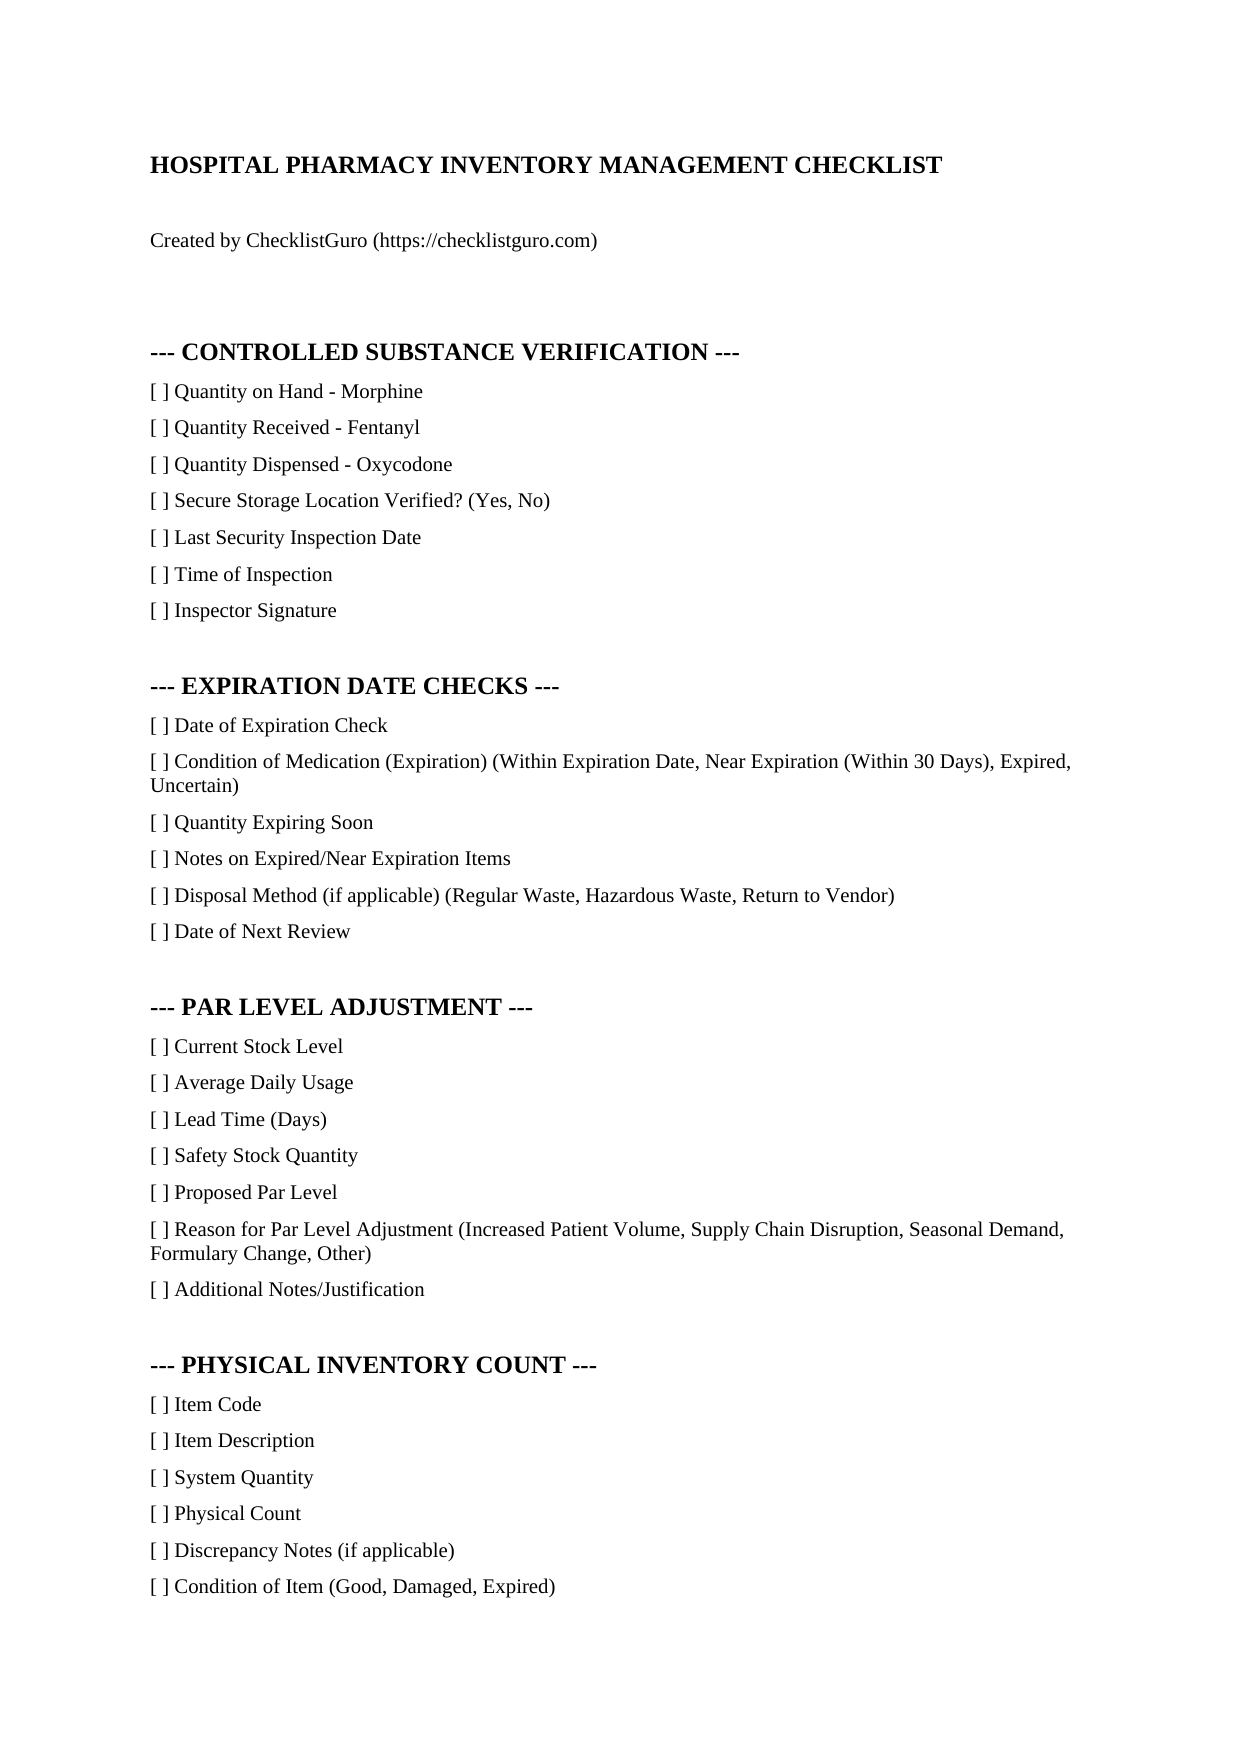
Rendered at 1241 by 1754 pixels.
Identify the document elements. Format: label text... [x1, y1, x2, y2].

text HOSPITAL PHARMACY INVENTORY MANAGEMENT CHECKLIST [150, 150, 1090, 179]
text [ ] Date of Next Review [150, 919, 1090, 943]
text [ ] Quantity Received - Fentanyl [150, 415, 1090, 439]
text [ ] System Quantity [150, 1465, 1090, 1489]
text [ ] Item Description [150, 1428, 1090, 1452]
text [ ] Reason for Par Level Adjustment (Increased Patient Volume, Supply Chain Disruption, Seasonal Demand, Formulary Change, Other) [150, 1217, 1090, 1265]
text [ ] Last Security Inspection Date [150, 525, 1090, 549]
text --- EXPIRATION DATE CHECKS --- [150, 671, 1090, 700]
text [ ] Item Code [150, 1392, 1090, 1416]
text [ ] Time of Inspection [150, 562, 1090, 586]
text [ ] Inspector Signature [150, 598, 1090, 622]
text [ ] Average Daily Usage [150, 1070, 1090, 1094]
text [ ] Disposal Method (if applicable) (Regular Waste, Hazardous Waste, Return to Vendor) [150, 883, 1090, 907]
text [ ] Proposed Par Level [150, 1180, 1090, 1204]
text [ ] Condition of Medication (Expiration) (Within Expiration Date, Near Expiration (Within 30 Days), Expired, Uncertain) [150, 749, 1090, 797]
text [ ] Quantity on Hand - Morphine [150, 379, 1090, 403]
text [ ] Condition of Item (Good, Damaged, Expired) [150, 1574, 1090, 1598]
text [ ] Date of Expiration Check [150, 712, 1090, 737]
text Created by ChecklistGuro (https://checklistguro.com) [150, 228, 1090, 252]
text [ ] Additional Notes/Justification [150, 1277, 1090, 1301]
text --- CONTROLLED SUBSTANCE VERIFICATION --- [150, 337, 1090, 366]
text [ ] Physical Count [150, 1501, 1090, 1525]
text [ ] Quantity Expiring Soon [150, 810, 1090, 834]
text [ ] Lead Time (Days) [150, 1107, 1090, 1131]
text [ ] Quantity Dispensed - Oxycodone [150, 452, 1090, 476]
text [ ] Notes on Expired/Near Expiration Items [150, 846, 1090, 870]
text [ ] Secure Storage Location Verified? (Yes, No) [150, 488, 1090, 512]
text [ ] Current Stock Level [150, 1034, 1090, 1058]
text [ ] Discrepancy Notes (if applicable) [150, 1538, 1090, 1562]
text --- PAR LEVEL ADJUSTMENT --- [150, 992, 1090, 1021]
text --- PHYSICAL INVENTORY COUNT --- [150, 1350, 1090, 1379]
text [ ] Safety Stock Quantity [150, 1143, 1090, 1167]
